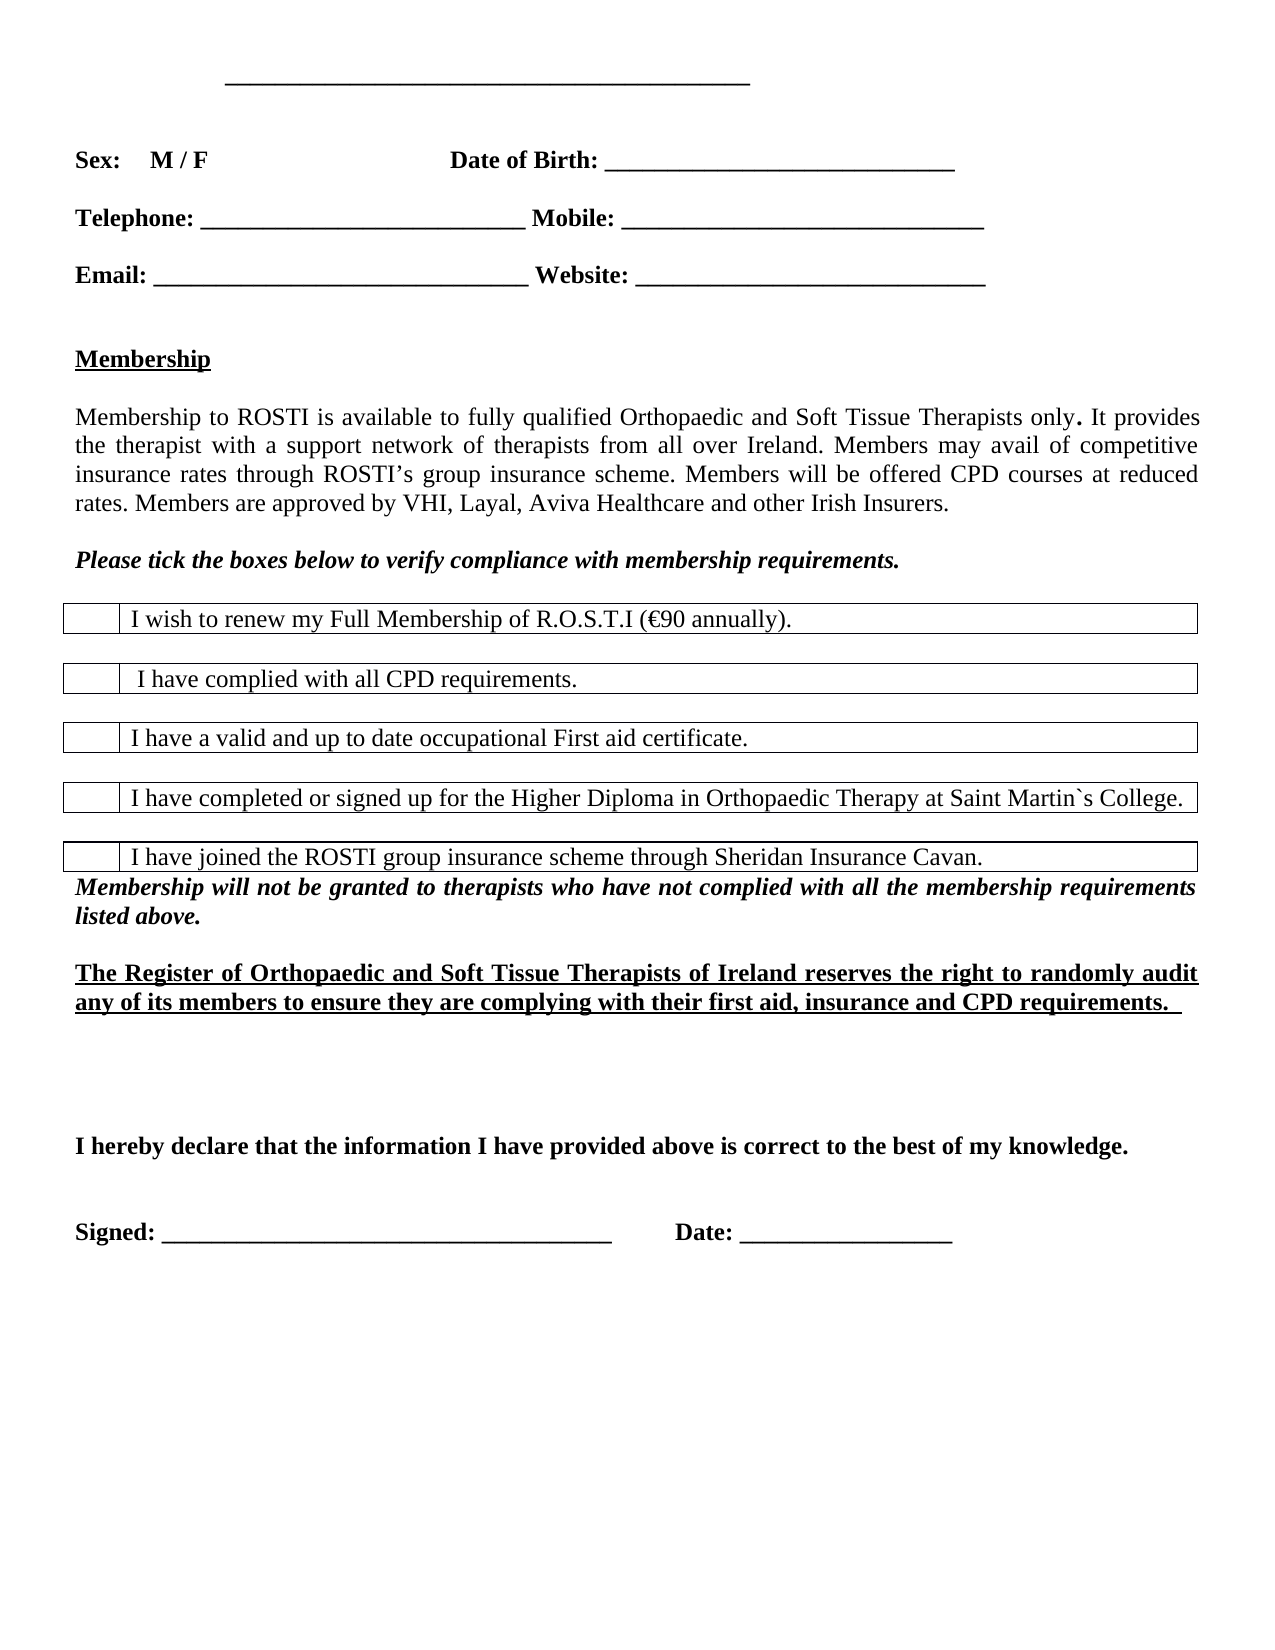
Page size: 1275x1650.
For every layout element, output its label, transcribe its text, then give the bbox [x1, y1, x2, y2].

text Please tick the boxes below to verify compliance with membership requirements. [75, 546, 1200, 574]
table_cell [64, 723, 119, 752]
text __________________________________________ [75, 59, 1200, 88]
table_cell I have completed or signed up for the Higher Diploma in Orthopaedic Therapy at Saint Martin`s College. [120, 783, 1197, 812]
table_cell [119, 753, 1197, 782]
table_cell [119, 694, 1197, 722]
text The Register of Orthopaedic and Soft Tissue Therapists of Ireland reserves the right to randomly audit any of its members to ensure they are complying with their first aid, insurance and CPD requirements. [75, 958, 1200, 1016]
text Membership will not be granted to therapists who have not complied with all the membership requirements listed above. [75, 872, 1200, 930]
text Membership [75, 344, 1200, 373]
text Signed: ____________________________________ Date: _________________ [75, 1217, 1200, 1246]
table_cell [64, 843, 119, 871]
table_cell I have joined the ROSTI group insurance scheme through Sheridan Insurance Cavan. [120, 843, 1197, 871]
text Telephone: __________________________ Mobile: _____________________________ [75, 203, 1200, 232]
table_cell [64, 783, 119, 812]
text Sex: M / F Date of Birth: ____________________________ [75, 145, 1200, 174]
table_cell [64, 664, 119, 692]
table_cell [64, 813, 119, 841]
table_cell [64, 753, 119, 782]
table_cell I have complied with all CPD requirements. [120, 664, 1197, 692]
table_cell [64, 634, 119, 663]
text I hereby declare that the information I have provided above is correct to the best of my knowledge. [75, 1131, 1200, 1160]
text Membership to ROSTI is available to fully qualified Orthopaedic and Soft Tissue Therapists only. It provides the therapist with a support network of therapists from all over Ireland. Members may avail of competitive insurance rates through ROSTI’s group insurance scheme. Members will be offered CPD courses at reduced rates. Members are approved by VHI, Layal, Aviva Healthcare and other Irish Insurers. [75, 402, 1200, 517]
table_cell [119, 634, 1197, 663]
table_header I wish to renew my Full Membership of R.O.S.T.I (€90 annually). [120, 604, 1197, 633]
table_cell [64, 694, 119, 722]
table_header [64, 604, 119, 633]
table_cell [119, 813, 1197, 841]
text Email: ______________________________ Website: ____________________________ [75, 260, 1200, 289]
table_cell I have a valid and up to date occupational First aid certificate. [120, 723, 1197, 752]
